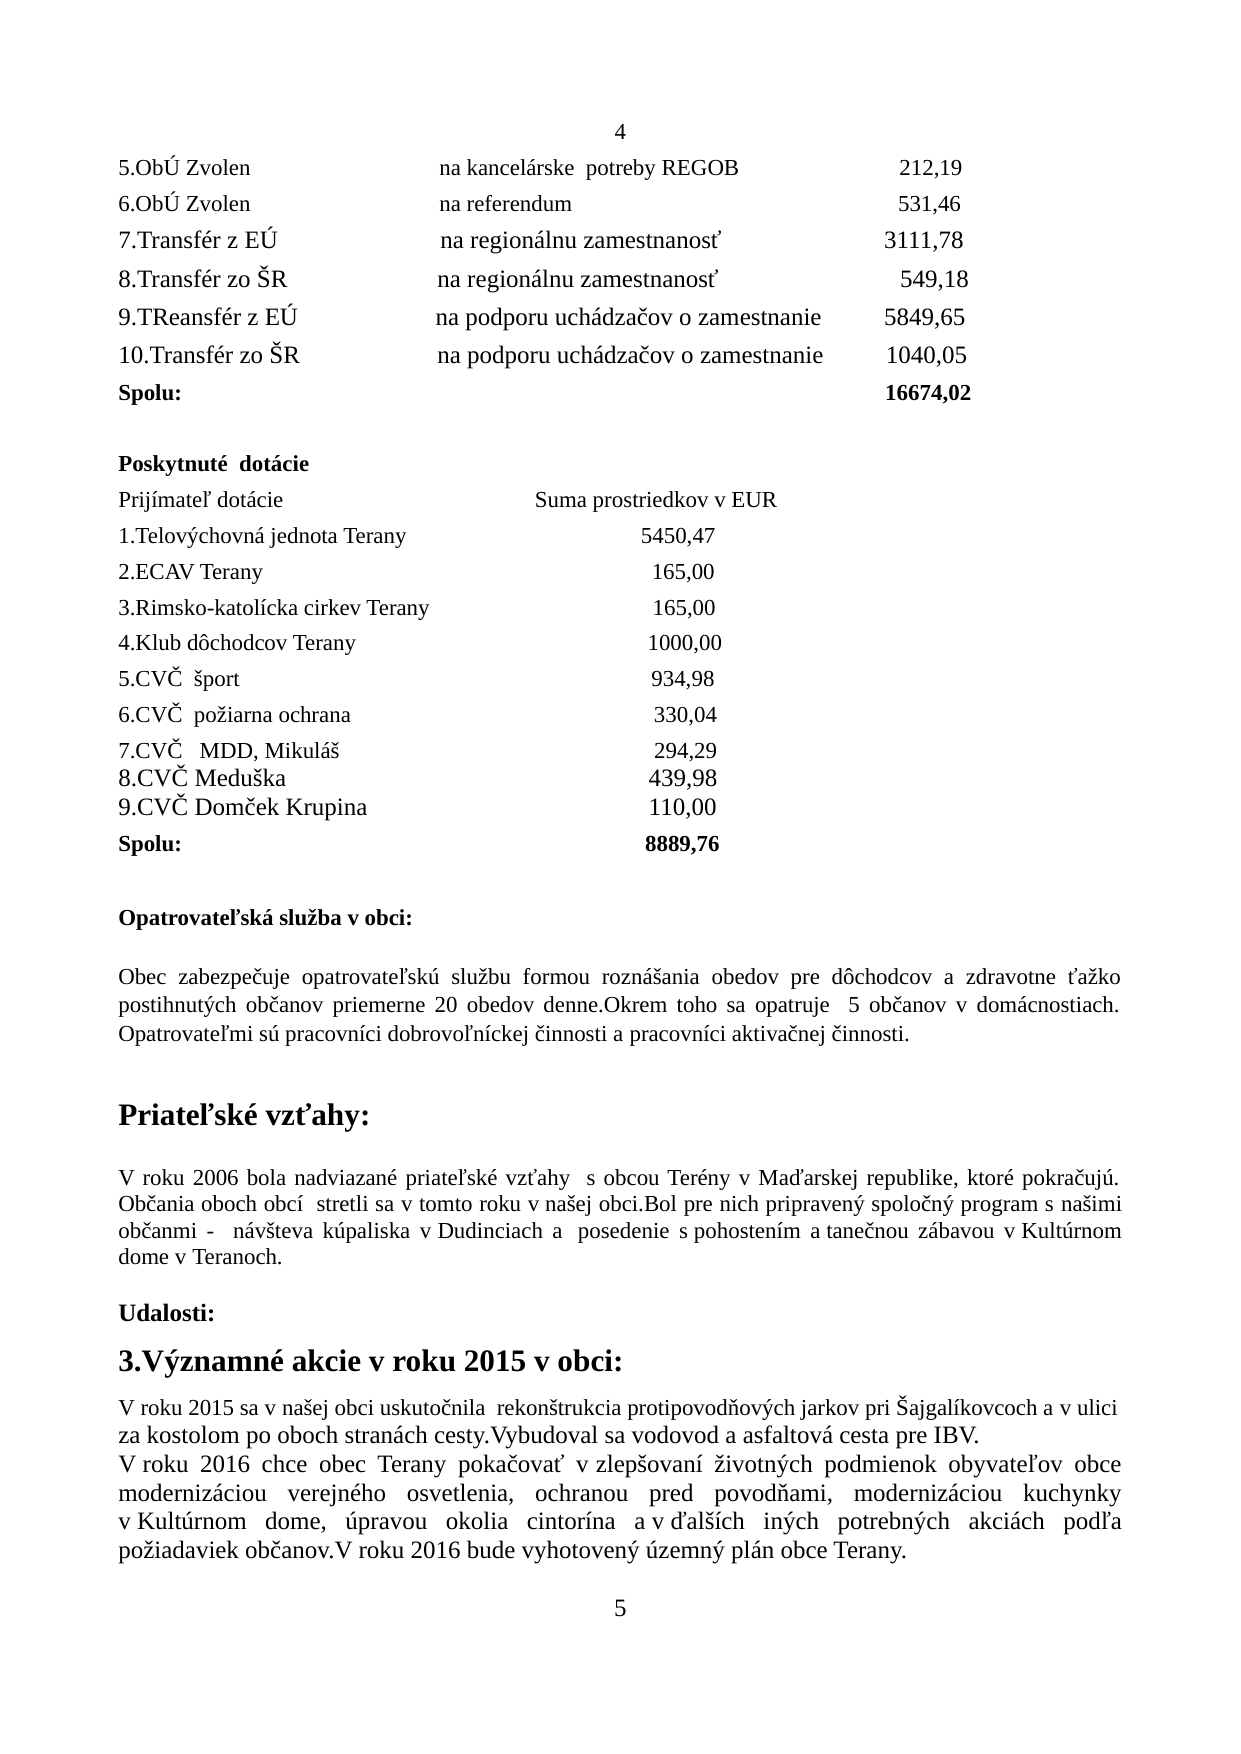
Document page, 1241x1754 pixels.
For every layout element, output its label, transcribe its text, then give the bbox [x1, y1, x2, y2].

text za kostolom po oboch stranách cesty.Vybudoval sa vodovod a asfaltová cesta pre IBV. [118, 1420, 1122, 1449]
text Udalosti: [118, 1298, 1122, 1327]
text 4.Klub dôchodcov Terany 1000,00 [118, 629, 1122, 656]
text 3.Významné akcie v roku 2015 v obci: [118, 1342, 1122, 1378]
text V roku 2016 chce obec Terany pokačovať v zlepšovaní životných podmienok obyvateľov obce modernizáciou verejného osvetlenia, ochranou pred povodňami, modernizáciou kuchynky v Kultúrnom dome, úpravou okolia cintorína a v ďalších iných potrebných akciách podľa požiadaviek občanov.V roku 2016 bude vyhotovený územný plán obce Terany. [118, 1449, 1122, 1564]
text 8.Transfér zo ŠR na regionálnu zamestnanosť 549,18 [118, 264, 1122, 293]
text 5.ObÚ Zvolen na kancelárske potreby REGOB 212,19 [118, 154, 1122, 180]
text 9.TReansfér z EÚ na podporu uchádzačov o zamestnanie 5849,65 [118, 302, 1122, 331]
text 2.ECAV Terany 165,00 [118, 558, 1122, 584]
text Priateľské vzťahy: [118, 1096, 1122, 1132]
text Obec zabezpečuje opatrovateľskú službu formou roznášania obedov pre dôchodcov a zdravotne ťažko postihnutých občanov priemerne 20 obedov denne.Okrem toho sa opatruje 5 občanov v domácnostiach. Opatrovateľmi sú pracovníci dobrovoľníckej činnosti a pracovníci aktivačnej činnosti. [118, 961, 1122, 1047]
text Poskytnuté dotácie [118, 450, 1122, 477]
text Spolu: 16674,02 [118, 378, 1122, 405]
text 1.Telovýchovná jednota Terany 5450,47 [118, 522, 1122, 548]
text V roku 2015 sa v našej obci uskutočnila rekonštrukcia protipovodňových jarkov pri Šajgalíkovcoch a v ulici [118, 1394, 1122, 1420]
text 8.CVČ Meduška 439,98 [118, 763, 1122, 792]
text Prijímateľ dotácie Suma prostriedkov v EUR [118, 486, 1122, 512]
text 7.Transfér z EÚ na regionálnu zamestnanosť 3111,78 [118, 226, 1122, 254]
text 9.CVČ Domček Krupina 110,00 [118, 792, 1122, 821]
text Spolu: 8889,76 [118, 830, 1122, 857]
text Opatrovateľská služba v obci: [118, 904, 1122, 931]
text 5 [118, 1593, 1122, 1621]
text 10.Transfér zo ŠR na podporu uchádzačov o zamestnanie 1040,05 [118, 340, 1122, 369]
text 3.Rimsko-katolícka cirkev Terany 165,00 [118, 593, 1122, 620]
text 6.CVČ požiarna ochrana 330,04 [118, 701, 1122, 727]
text 4 [118, 118, 1122, 144]
text V roku 2006 bola nadviazané priateľské vzťahy s obcou Terény v Maďarskej republike, ktoré pokračujú. Občania oboch obcí stretli sa v tomto roku v našej obci.Bol pre nich pripravený spoločný program s našimi občanmi - návšteva kúpaliska v Dudinciach a posedenie s pohostením a tanečnou zábavou v Kultúrnom dome v Teranoch. [118, 1164, 1122, 1269]
text 7.CVČ MDD, Mikuláš 294,29 [118, 737, 1122, 763]
text 6.ObÚ Zvolen na referendum 531,46 [118, 190, 1122, 216]
text 5.CVČ šport 934,98 [118, 665, 1122, 692]
